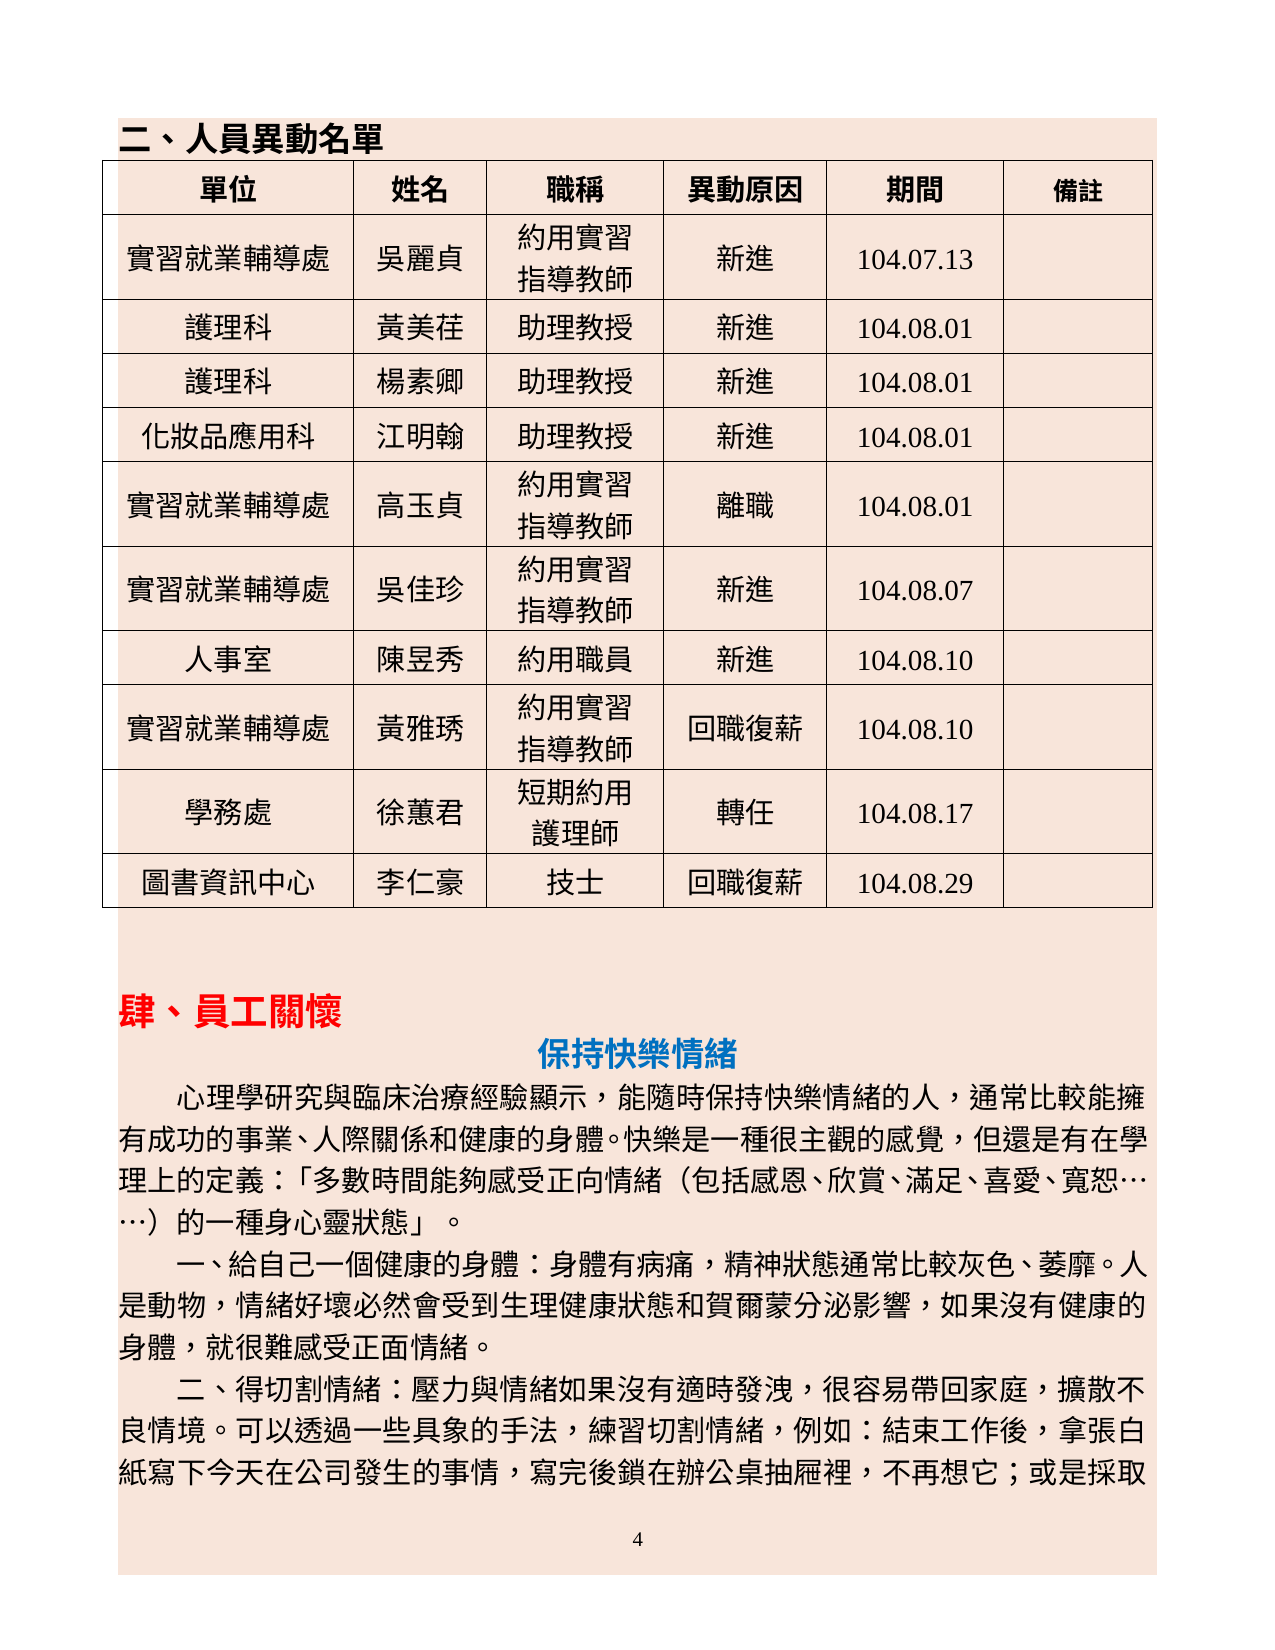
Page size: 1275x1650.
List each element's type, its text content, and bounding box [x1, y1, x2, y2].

table_cell 新進 [664, 408, 826, 461]
table_cell 吳佳珍 [354, 547, 486, 630]
table_cell 黃雅琇 [354, 685, 486, 769]
table_cell 約用職員 [487, 631, 663, 684]
table_cell 短期約用 護理師 [487, 770, 663, 853]
table_cell 104.08.17 [827, 770, 1003, 853]
table_cell 約用實習 指導教師 [487, 215, 663, 298]
table_cell 約用實習 指導教師 [487, 462, 663, 546]
table_cell 104.08.29 [827, 854, 1003, 907]
table_cell 104.08.07 [827, 547, 1003, 630]
text 二、得切割情緒：壓力與情緒如果沒有適時發洩，很容易帶回家庭，擴散不良情境。可以透過一些具象的手法，練習切割情緒，例如：結束工作後，拿張白紙寫下今天在公司發生的事情，寫完後鎖在辦公桌抽屜裡，不再想它；或是採取 [118, 1367, 1148, 1492]
table_cell 吳麗貞 [354, 215, 486, 298]
table_cell 化妝品應用科 [103, 408, 353, 461]
table_cell 實習就業輔導處 [103, 547, 353, 630]
table_cell 新進 [664, 215, 826, 298]
table_cell 104.08.10 [827, 631, 1003, 684]
table_cell 黃美荏 [354, 300, 486, 353]
table_cell 新進 [664, 354, 826, 407]
table_header 職稱 [487, 161, 663, 214]
text 肆、員工關懷 [118, 992, 1157, 1033]
table_cell 回職復薪 [664, 685, 826, 769]
table_cell 陳昱秀 [354, 631, 486, 684]
table_cell 楊素卿 [354, 354, 486, 407]
table_cell 104.08.01 [827, 300, 1003, 353]
table_cell 人事室 [103, 631, 353, 684]
table_cell [1004, 354, 1152, 407]
table_cell 江明翰 [354, 408, 486, 461]
table_cell 約用實習 指導教師 [487, 547, 663, 630]
table_cell 李仁豪 [354, 854, 486, 907]
text 一、給自己一個健康的身體：身體有病痛，精神狀態通常比較灰色、萎靡。人是動物，情緒好壞必然會受到生理健康狀態和賀爾蒙分泌影響，如果沒有健康的身體，就很難感受正面情緒。 [118, 1242, 1148, 1367]
table_cell 學務處 [103, 770, 353, 853]
text 保持快樂情緒 [118, 1033, 1157, 1075]
table_cell 104.08.01 [827, 462, 1003, 546]
table_header 備註 [1004, 161, 1152, 214]
table_cell 回職復薪 [664, 854, 826, 907]
table_cell 104.08.10 [827, 685, 1003, 769]
table_cell 高玉貞 [354, 462, 486, 546]
table_cell 助理教授 [487, 408, 663, 461]
table_cell 實習就業輔導處 [103, 215, 353, 298]
table_cell 新進 [664, 631, 826, 684]
table_cell 實習就業輔導處 [103, 462, 353, 546]
table_cell 新進 [664, 547, 826, 630]
table_cell [1004, 408, 1152, 461]
text 二、人員異動名單 [118, 118, 1157, 160]
table_cell 104.08.01 [827, 408, 1003, 461]
table_cell 護理科 [103, 300, 353, 353]
table_cell 104.07.13 [827, 215, 1003, 298]
table_cell 徐蕙君 [354, 770, 486, 853]
table_cell 約用實習 指導教師 [487, 685, 663, 769]
table_cell 實習就業輔導處 [103, 685, 353, 769]
table_cell [1004, 854, 1152, 907]
table_cell 轉任 [664, 770, 826, 853]
table_cell 護理科 [103, 354, 353, 407]
table_cell 技士 [487, 854, 663, 907]
table_cell 助理教授 [487, 300, 663, 353]
table_cell 圖書資訊中心 [103, 854, 353, 907]
table_cell [1004, 547, 1152, 630]
table_header 單位 [103, 161, 353, 214]
table_cell [1004, 215, 1152, 298]
table_cell 離職 [664, 462, 826, 546]
text 心理學研究與臨床治療經驗顯示，能隨時保持快樂情緒的人，通常比較能擁有成功的事業、人際關係和健康的身體。快樂是一種很主觀的感覺，但還是有在學理上的定義：「多數時間能夠感受正向情緒（包括感恩、欣賞、滿足、喜愛、寬恕……）的一種身心靈狀態」。 [118, 1075, 1148, 1242]
table_cell 新進 [664, 300, 826, 353]
table_header 異動原因 [664, 161, 826, 214]
table_cell 104.08.01 [827, 354, 1003, 407]
table_cell 助理教授 [487, 354, 663, 407]
table_cell [1004, 770, 1152, 853]
table_cell [1004, 462, 1152, 546]
table_cell [1004, 300, 1152, 353]
table_header 姓名 [354, 161, 486, 214]
table_cell [1004, 685, 1152, 769]
table_header 期間 [827, 161, 1003, 214]
table_cell [1004, 631, 1152, 684]
